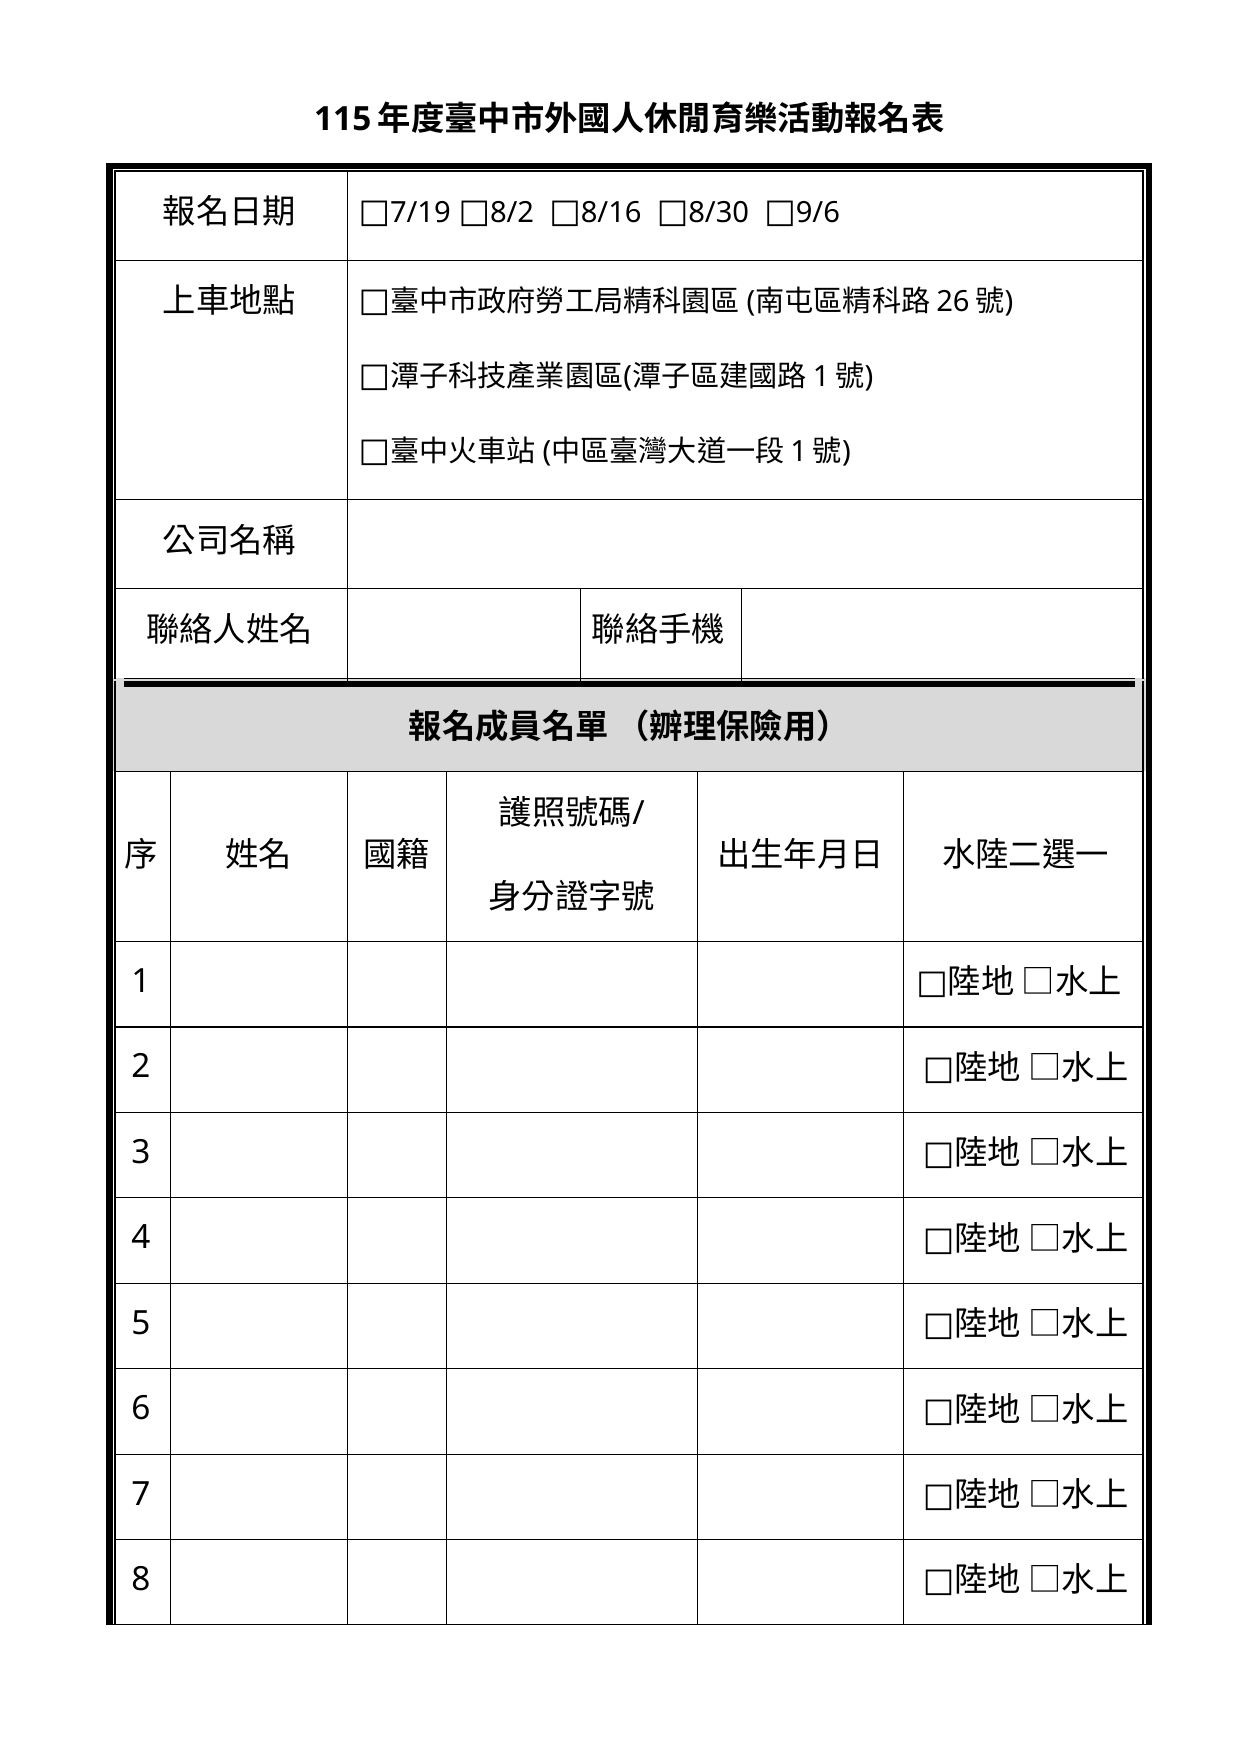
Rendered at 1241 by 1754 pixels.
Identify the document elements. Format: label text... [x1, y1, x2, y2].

table_cell □陸地 □水上 [904, 1284, 1142, 1368]
table_cell [348, 942, 446, 1026]
table_cell [447, 1028, 697, 1112]
table_cell □陸地 □水上 [904, 1028, 1142, 1112]
table_cell □陸地 □水上 [904, 1455, 1142, 1539]
table_cell □陸地 □水上 [904, 1198, 1142, 1283]
table_cell [447, 1455, 697, 1539]
table_cell 2 [116, 1028, 170, 1112]
table_cell [698, 942, 903, 1026]
table_cell [171, 942, 347, 1026]
table_cell [698, 1113, 903, 1197]
table_cell □陸地 □水上 [904, 942, 1142, 1026]
table_cell [348, 1284, 446, 1368]
table_cell [447, 1113, 697, 1197]
table_cell [447, 1540, 697, 1624]
table_cell [348, 1028, 446, 1112]
table_cell [698, 1284, 903, 1368]
table_cell 護照號碼/ 身分證字號 [447, 772, 697, 941]
table_cell 報名成員名單 （辧理保險用） [113, 678, 1146, 771]
table_cell 水陸二選一 [904, 772, 1142, 941]
table_cell [447, 1284, 697, 1368]
table_cell [171, 1540, 347, 1624]
table_header □7/19 □8/2 □8/16 □8/30 □9/6 [348, 172, 1142, 260]
table_cell 上車地點 [116, 261, 347, 499]
table_cell [698, 1455, 903, 1539]
table_cell [348, 500, 1142, 588]
table_cell [698, 1540, 903, 1624]
table_cell [348, 589, 580, 677]
table_cell □陸地 □水上 [904, 1369, 1142, 1453]
table_cell [171, 1113, 347, 1197]
table_cell [348, 1113, 446, 1197]
table_cell 國籍 [348, 772, 446, 941]
table_cell [348, 1455, 446, 1539]
table_cell 5 [116, 1284, 170, 1368]
table_cell [447, 1198, 697, 1283]
table_cell [698, 1028, 903, 1112]
table_cell [447, 1369, 697, 1453]
table_cell 序 [116, 772, 170, 941]
table_cell 3 [116, 1113, 170, 1197]
table_cell [171, 1369, 347, 1453]
table_cell [742, 589, 1142, 677]
table_cell [171, 1198, 347, 1283]
table_cell [171, 1028, 347, 1112]
table_cell 1 [116, 942, 170, 1026]
table_cell [171, 1284, 347, 1368]
table_cell 出生年月日 [698, 772, 903, 941]
table_cell [447, 942, 697, 1026]
table_cell □臺中市政府勞工局精科園區 (南屯區精科路26號) □潭子科技產業園區(潭子區建國路1號) □臺中火車站 (中區臺灣大道一段1號) [348, 261, 1142, 499]
table_cell 7 [116, 1455, 170, 1539]
table_cell 公司名稱 [116, 500, 347, 588]
table_cell [348, 1540, 446, 1624]
table_cell [698, 1198, 903, 1283]
table_header 報名日期 [116, 172, 347, 260]
table_cell [171, 1455, 347, 1539]
table_cell [348, 1369, 446, 1453]
table_cell 聯絡人姓名 [116, 589, 347, 677]
table_cell 4 [116, 1198, 170, 1283]
table_cell 聯絡手機 [581, 589, 741, 677]
table_cell 8 [116, 1540, 170, 1624]
table_cell 姓名 [171, 772, 347, 941]
table_cell [348, 1198, 446, 1283]
table_cell □陸地 □水上 [904, 1540, 1142, 1624]
table_cell 6 [116, 1369, 170, 1453]
text 115年度臺中市外國人休閒育樂活動報名表 [106, 78, 1152, 153]
table_cell [698, 1369, 903, 1453]
table_cell □陸地 □水上 [904, 1113, 1142, 1197]
